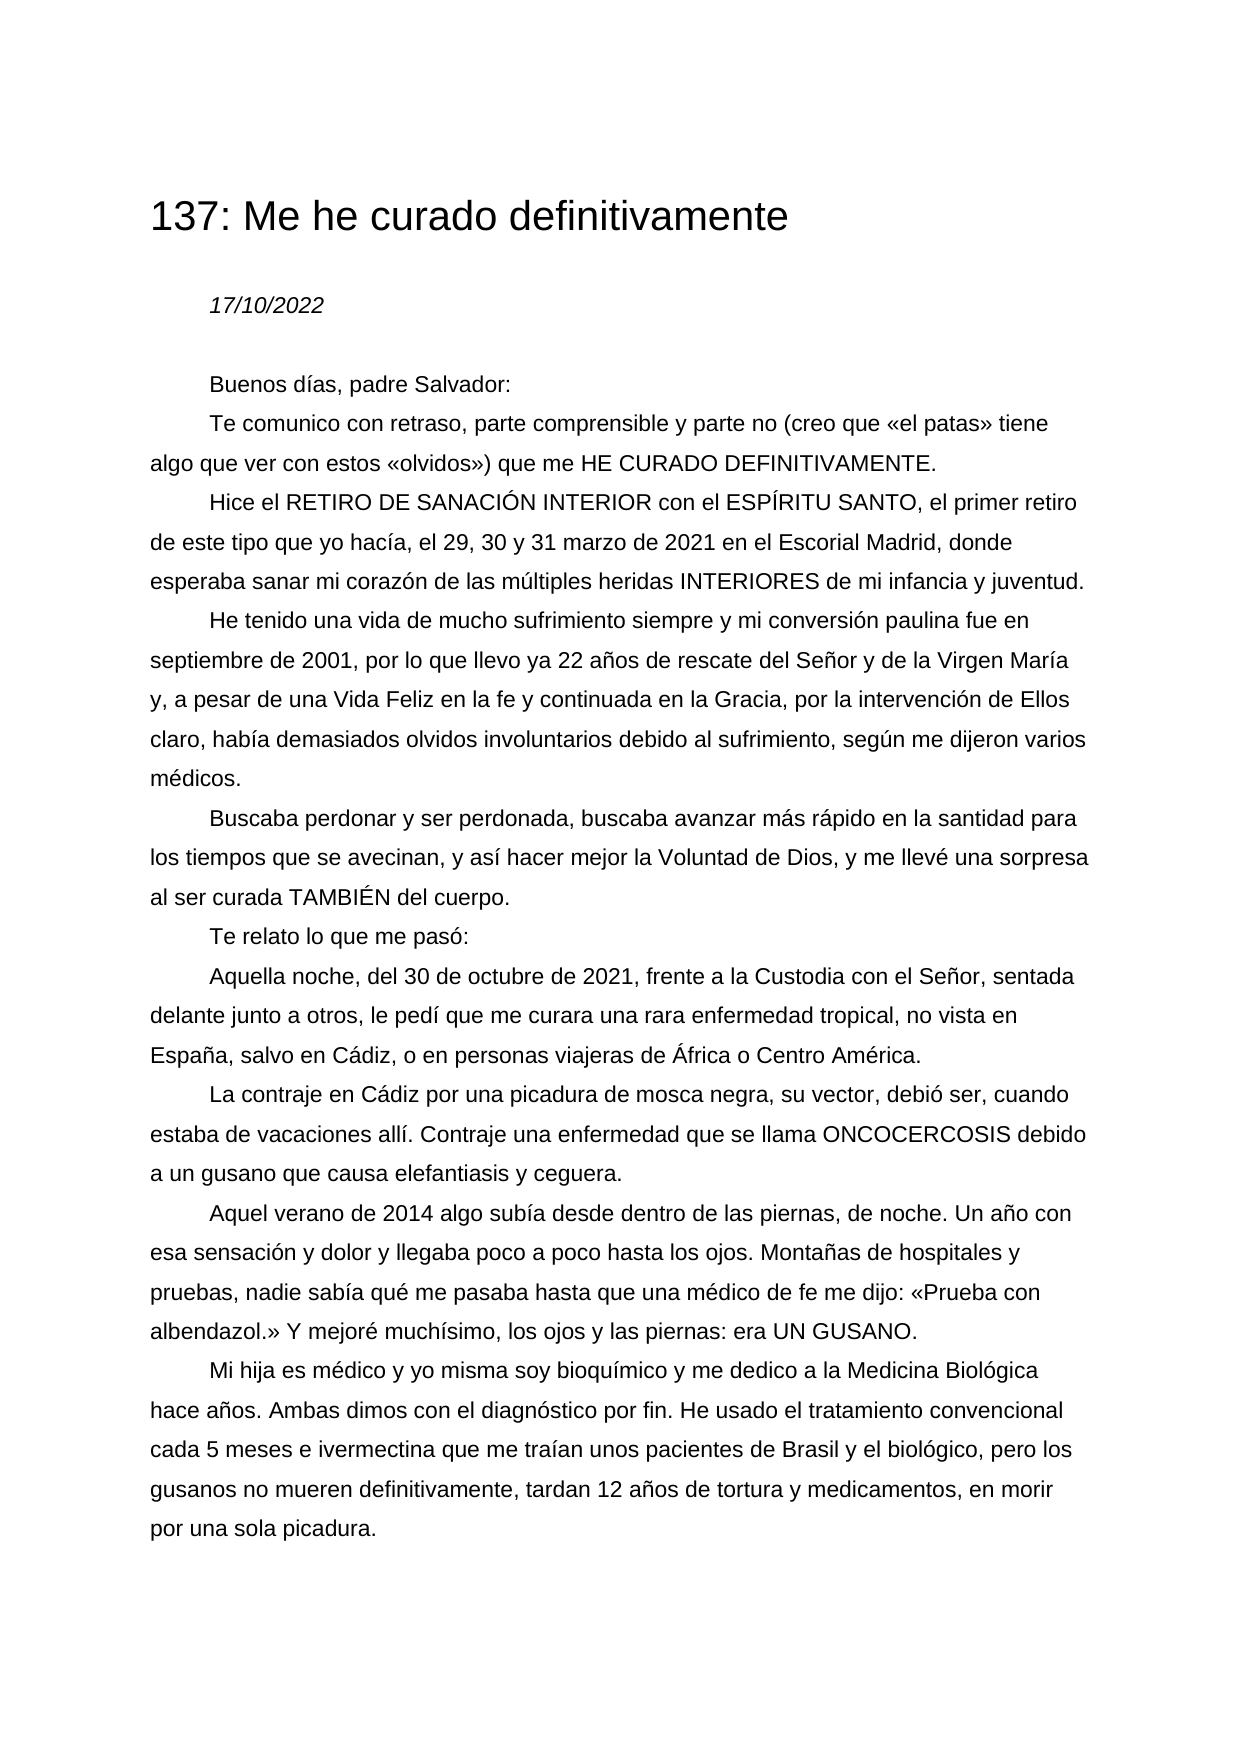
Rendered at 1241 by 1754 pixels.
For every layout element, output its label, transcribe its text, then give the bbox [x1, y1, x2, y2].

text Hice el RETIRO DE SANACIÓN INTERIOR con el ESPÍRITU SANTO, el primer retiro de este tipo que yo hacía, el 29, 30 y 31 marzo de 2021 en el Escorial Madrid, donde esperaba sanar mi corazón de las múltiples heridas INTERIORES de mi infancia y juventud. [150, 489, 1090, 594]
text Buscaba perdonar y ser perdonada, buscaba avanzar más rápido en la santidad para los tiempos que se avecinan, y así hacer mejor la Voluntad de Dios, y me llevé una sorpresa al ser curada TAMBIÉN del cuerpo. [150, 805, 1090, 910]
text He tenido una vida de mucho sufrimiento siempre y mi conversión paulina fue en septiembre de 2001, por lo que llevo ya 22 años de rescate del Señor y de la Virgen María y, a pesar de una Vida Feliz en la fe y continuada en la Gracia, por la intervención de Ellos claro, había demasiados olvidos involuntarios debido al sufrimiento, según me dijeron varios médicos. [150, 607, 1090, 792]
text Te relato lo que me pasó: [150, 923, 1090, 949]
subtitle 137: Me he curado definitivamente [150, 192, 1090, 239]
text Te comunico con retraso, parte comprensible y parte no (creo que «el patas» tiene algo que ver con estos «olvidos») que me HE CURADO DEFINITIVAMENTE. [150, 410, 1090, 476]
text 17/10/2022 [150, 292, 1090, 318]
text Mi hija es médico y yo misma soy bioquímico y me dedico a la Medicina Biológica hace años. Ambas dimos con el diagnóstico por fin. He usado el tratamiento convencional cada 5 meses e ivermectina que me traían unos pacientes de Brasil y el biológico, pero los gusanos no mueren definitivamente, tardan 12 años de tortura y medicamentos, en morir por una sola picadura. [150, 1357, 1090, 1542]
text Aquel verano de 2014 algo subía desde dentro de las piernas, de noche. Un año con esa sensación y dolor y llegaba poco a poco hasta los ojos. Montañas de hospitales y pruebas, nadie sabía qué me pasaba hasta que una médico de fe me dijo: «Prueba con albendazol.» Y mejoré muchísimo, los ojos y las piernas: era UN GUSANO. [150, 1199, 1090, 1344]
text La contraje en Cádiz por una picadura de mosca negra, su vector, debió ser, cuando estaba de vacaciones allí. Contraje una enfermedad que se llama ONCOCERCOSIS debido a un gusano que causa elefantiasis y ceguera. [150, 1081, 1090, 1186]
text Aquella noche, del 30 de octubre de 2021, frente a la Custodia con el Señor, sentada delante junto a otros, le pedí que me curara una rara enfermedad tropical, no vista en España, salvo en Cádiz, o en personas viajeras de África o Centro América. [150, 963, 1090, 1068]
text Buenos días, padre Salvador: [150, 371, 1090, 397]
